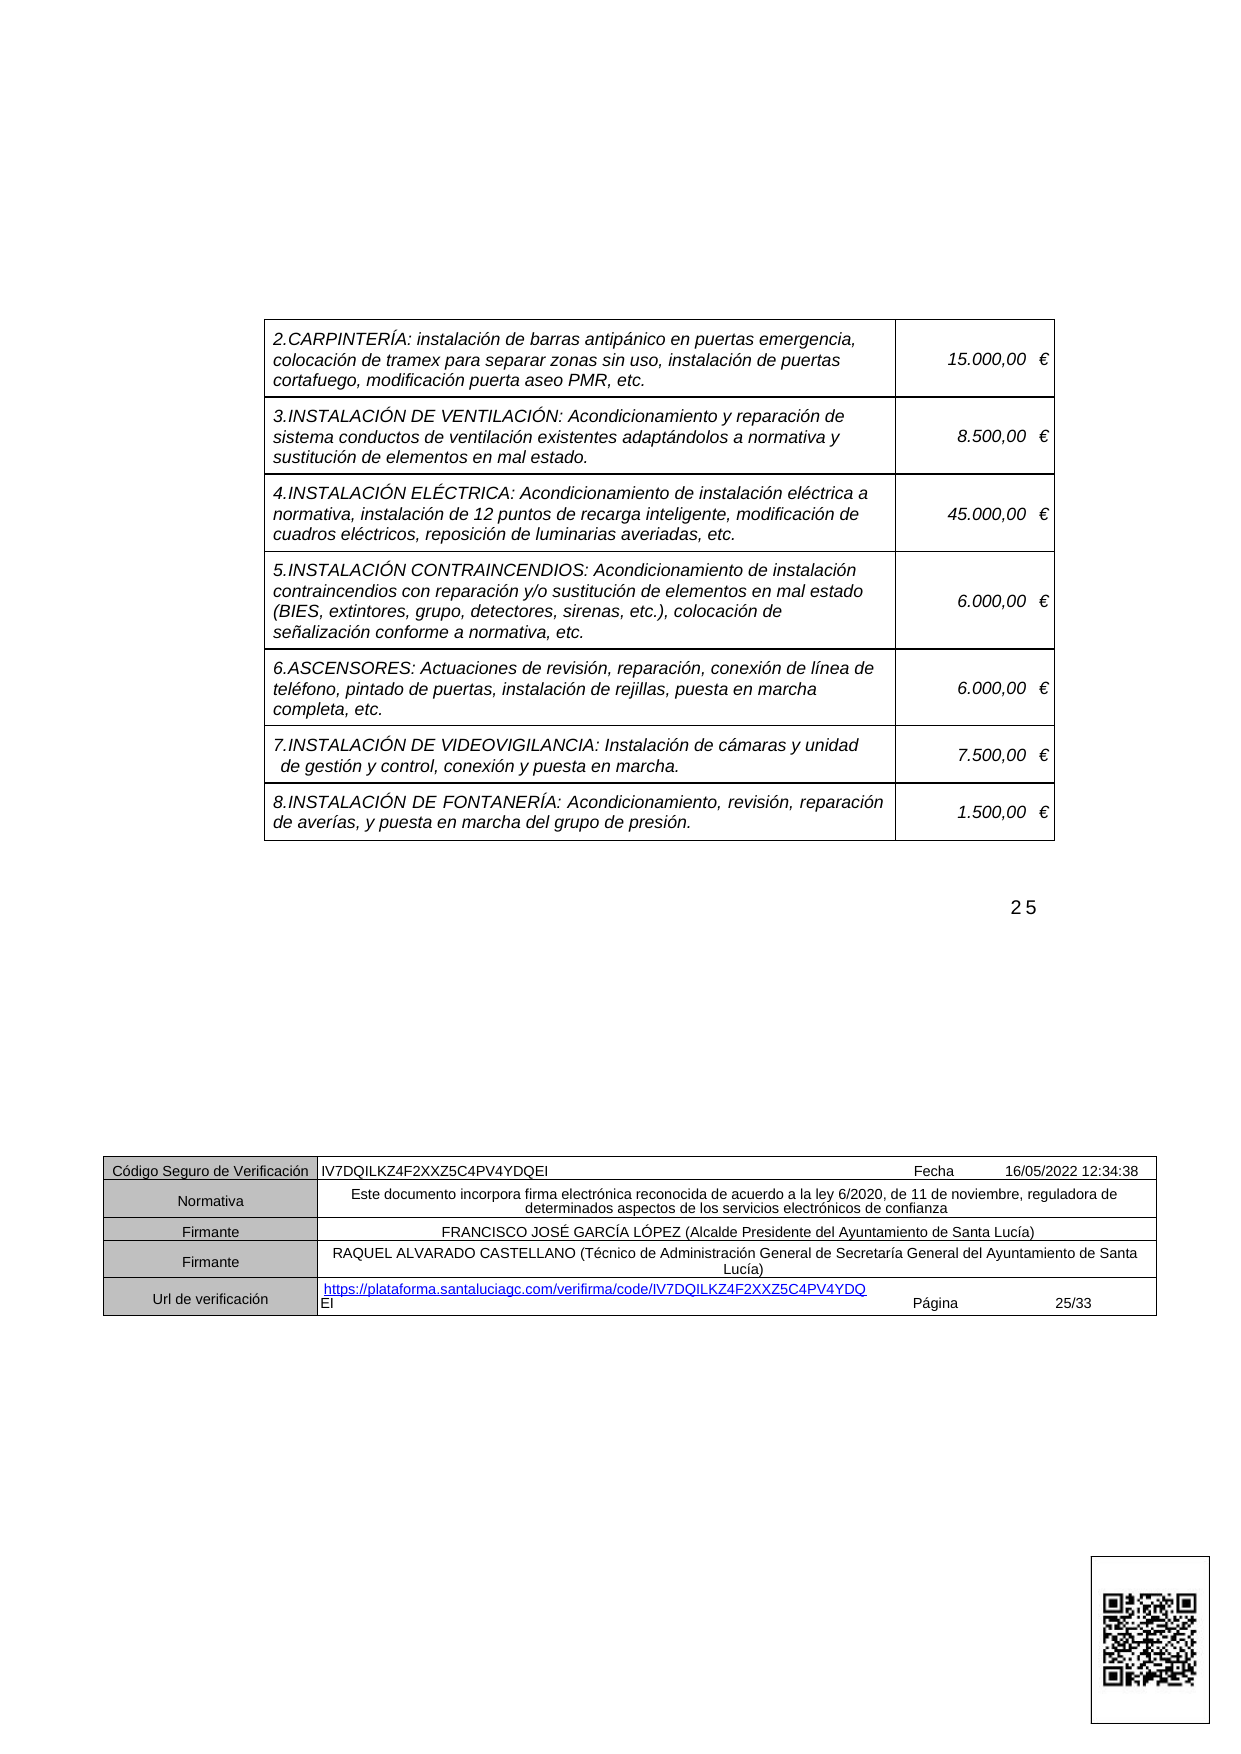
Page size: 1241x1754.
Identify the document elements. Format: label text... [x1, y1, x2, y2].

table_cell CARPINTERÍA: instalación de barras antipánico en puertas emergencia, colocación de tramex para separar zonas sin uso, instalación de puertas cortafuego, modificación puerta aseo PMR, etc. [265, 320, 895, 396]
table_cell INSTALACIÓN DE VIDEOVIGILANCIA: Instalación de cámaras y unidad de gestión y control, conexión y puesta en marcha. [265, 726, 895, 782]
table_cell Normativa [104, 1180, 317, 1217]
table_cell 6.000,00 [896, 552, 1033, 648]
table_cell 45.000,00 [896, 475, 1033, 551]
table_cell 8.500,00 [896, 398, 1033, 473]
table_cell Url de verificación [104, 1278, 317, 1315]
table_cell € [1033, 320, 1054, 396]
table_cell ASCENSORES: Actuaciones de revisión, reparación, conexión de línea de teléfono, pintado de puertas, instalación de rejillas, puesta en marcha completa, etc. [265, 650, 895, 725]
table_cell 7.500,00 [896, 726, 1033, 782]
table_cell € [1033, 784, 1054, 840]
table_cell Firmante [104, 1241, 317, 1277]
table_cell 15.000,00 [896, 320, 1033, 396]
table_cell € [1033, 475, 1054, 551]
table_cell € [1033, 398, 1054, 473]
table_cell Este documento incorpora firma electrónica reconocida de acuerdo a la ley 6/2020, de 11 de noviembre, reguladora de determinados aspectos de los servicios electrónicos de confianza [318, 1180, 1156, 1217]
text 25 [1010, 896, 1157, 919]
table_cell INSTALACIÓN DE VENTILACIÓN: Acondicionamiento y reparación de sistema conductos de ventilación existentes adaptándolos a normativa y sustitución de elementos en mal estado. [265, 398, 895, 473]
picture [1092, 1557, 1209, 1723]
table_cell INSTALACIÓN CONTRAINCENDIOS: Acondicionamiento de instalación contraincendios con reparación y/o sustitución de elementos en mal estado (BIES, extintores, grupo, detectores, sirenas, etc.), colocación de señalización conforme a normativa, etc. [265, 552, 895, 648]
table_cell INSTALACIÓN ELÉCTRICA: Acondicionamiento de instalación eléctrica a normativa, instalación de 12 puntos de recarga inteligente, modificación de cuadros eléctricos, reposición de luminarias averiadas, etc. [265, 475, 895, 551]
table_cell FRANCISCO JOSÉ GARCÍA LÓPEZ (Alcalde Presidente del Ayuntamiento de Santa Lucía) [318, 1218, 1156, 1240]
table_cell 1.500,00 [896, 784, 1033, 840]
table_cell € [1033, 650, 1054, 725]
table_cell Firmante [104, 1218, 317, 1240]
table_cell € [1033, 552, 1054, 648]
table_cell INSTALACIÓN DE FONTANERÍA: Acondicionamiento, revisión, reparación de averías, y puesta en marcha del grupo de presión. [265, 784, 895, 840]
table_header IV7DQILKZ4F2XXZ5C4PV4YDQEI Fecha 16/05/2022 12:34:38 [318, 1157, 1156, 1179]
table_cell 6.000,00 [896, 650, 1033, 725]
table_cell RAQUEL ALVARADO CASTELLANO (Técnico de Administración General de Secretaría General del Ayuntamiento de Santa Lucía) [318, 1241, 1156, 1277]
table_header Código Seguro de Verificación [104, 1157, 317, 1179]
table_cell https://plataforma.santaluciagc.com/verifirma/code/IV7DQILKZ4F2XXZ5C4PV4YDQ EI Página 25/33 [318, 1278, 1156, 1315]
table_cell € [1033, 726, 1054, 782]
